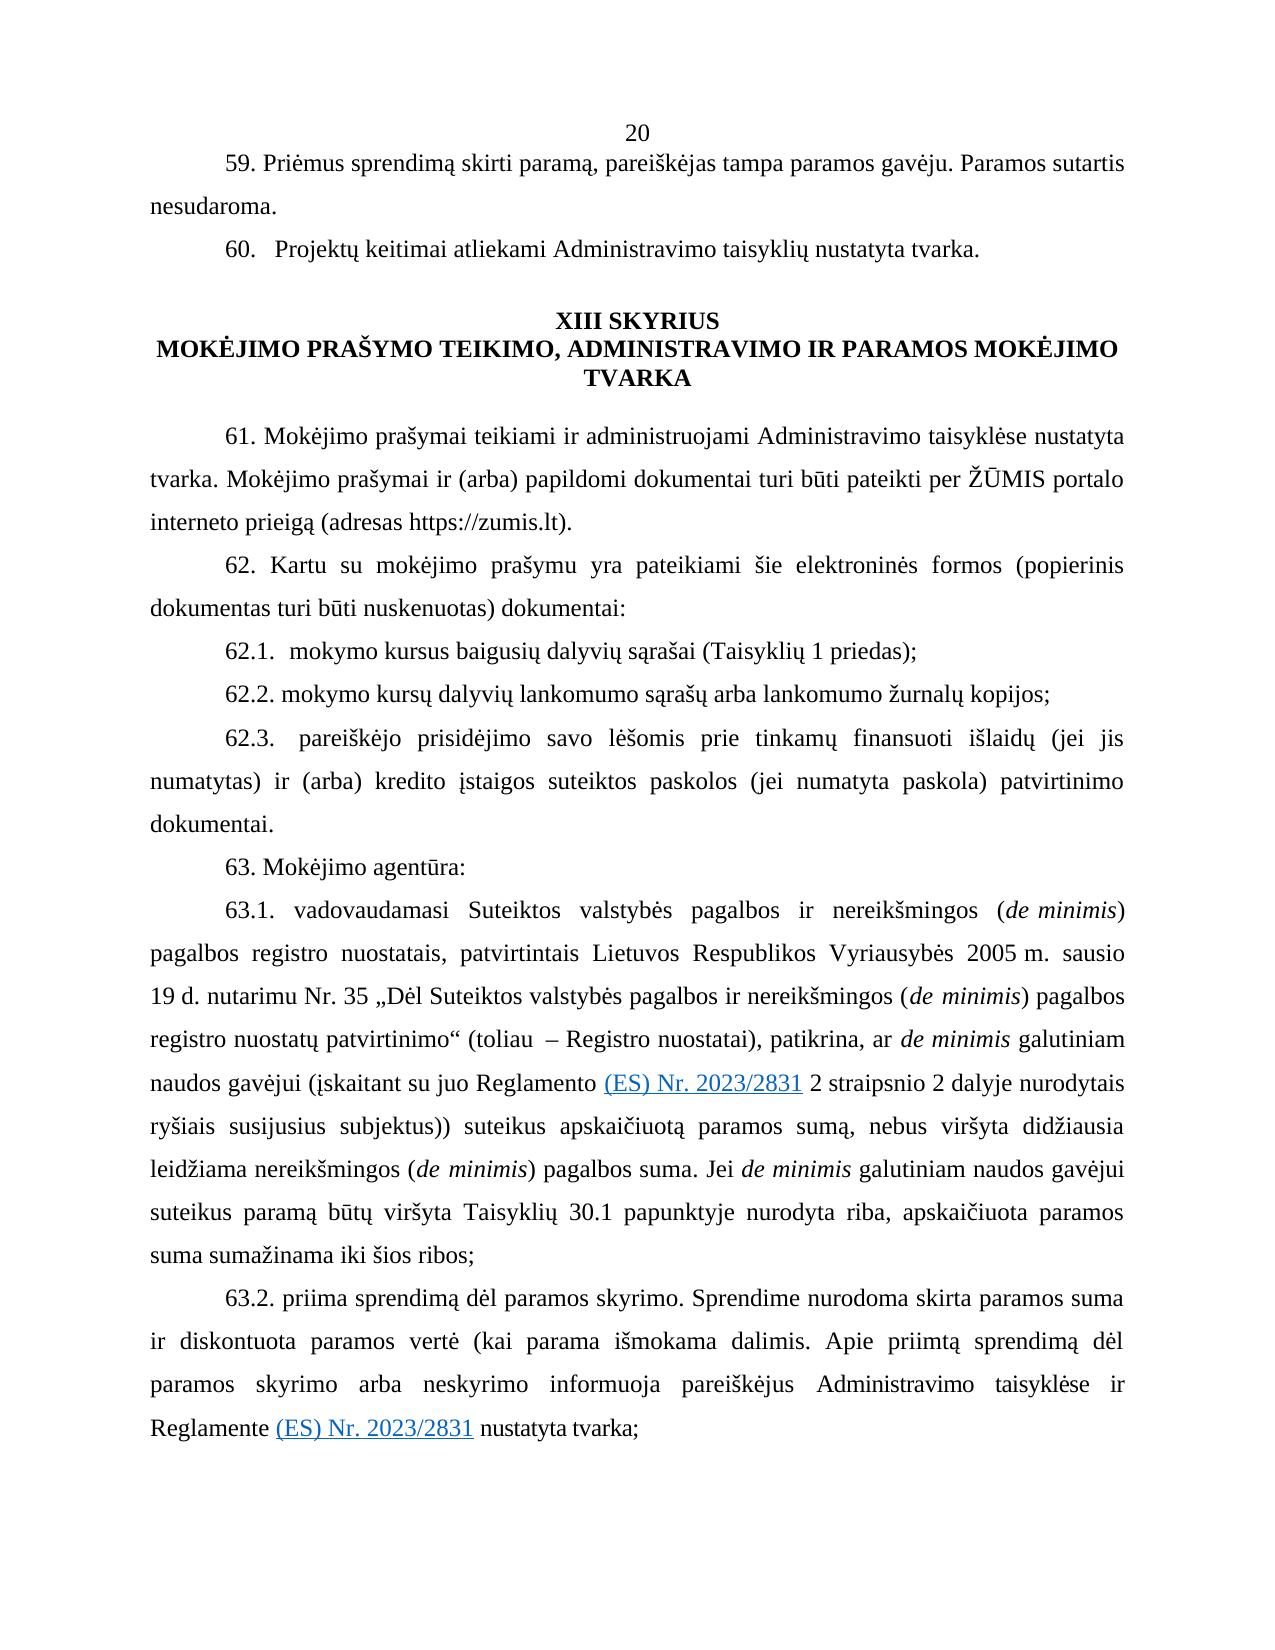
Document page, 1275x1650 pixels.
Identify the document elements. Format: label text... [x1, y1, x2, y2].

text 60. Projektų keitimai atliekami Administravimo taisyklių nustatyta tvarka. [150, 234, 1125, 263]
text 63. Mokėjimo agentūra: [150, 852, 1125, 881]
text 62.1. mokymo kursus baigusių dalyvių sąrašai (Taisyklių 1 priedas); [150, 636, 1125, 665]
text XIII SKYRIUS [150, 306, 1125, 334]
text 62.2. mokymo kursų dalyvių lankomumo sąrašų arba lankomumo žurnalų kopijos; [150, 679, 1125, 708]
text 63.2. priima sprendimą dėl paramos skyrimo. Sprendime nurodoma skirta paramos suma ir diskontuota paramos vertė (kai parama išmokama dalimis. Apie priimtą sprendimą dėl paramos skyrimo arba neskyrimo informuoja pareiškėjus Administravimo taisyklėse ir Reglamente (ES) Nr. 2023/2831 nustatyta tvarka; [150, 1283, 1125, 1441]
text 61. Mokėjimo prašymai teikiami ir administruojami Administravimo taisyklėse nustatyta tvarka. Mokėjimo prašymai ir (arba) papildomi dokumentai turi būti pateikti per ŽŪMIS portalo interneto prieigą (adresas https://zumis.lt). [150, 421, 1125, 536]
text 62. Kartu su mokėjimo prašymu yra pateikiami šie elektroninės formos (popierinis dokumentas turi būti nuskenuotas) dokumentai: [150, 550, 1125, 622]
text 63.1. vadovaudamasi Suteiktos valstybės pagalbos ir nereikšmingos (de minimis) pagalbos registro nuostatais, patvirtintais Lietuvos Respublikos Vyriausybės 2005 m. sausio 19 d. nutarimu Nr. 35 „Dėl Suteiktos valstybės pagalbos ir nereikšmingos (de minimis) pagalbos registro nuostatų patvirtinimo“ (toliau – Registro nuostatai), patikrina, ar de minimis galutiniam naudos gavėjui (įskaitant su juo Reglamento (ES) Nr. 2023/2831 2 straipsnio 2 dalyje nurodytais ryšiais susijusius subjektus)) suteikus apskaičiuotą paramos sumą, nebus viršyta didžiausia leidžiama nereikšmingos (de minimis) pagalbos suma. Jei de minimis galutiniam naudos gavėjui suteikus paramą būtų viršyta Taisyklių 30.1 papunktyje nurodyta riba, apskaičiuota paramos suma sumažinama iki šios ribos; [150, 895, 1125, 1269]
text 62.3. pareiškėjo prisidėjimo savo lėšomis prie tinkamų finansuoti išlaidų (jei jis numatytas) ir (arba) kredito įstaigos suteiktos paskolos (jei numatyta paskola) patvirtinimo dokumentai. [150, 723, 1125, 838]
text 59. Priėmus sprendimą skirti paramą, pareiškėjas tampa paramos gavėju. Paramos sutartis nesudaroma. [150, 148, 1125, 219]
text MOKĖJIMO PRAŠYMO TEIKIMO, ADMINISTRAVIMO IR PARAMOS MOKĖJIMO TVARKA [150, 334, 1125, 392]
